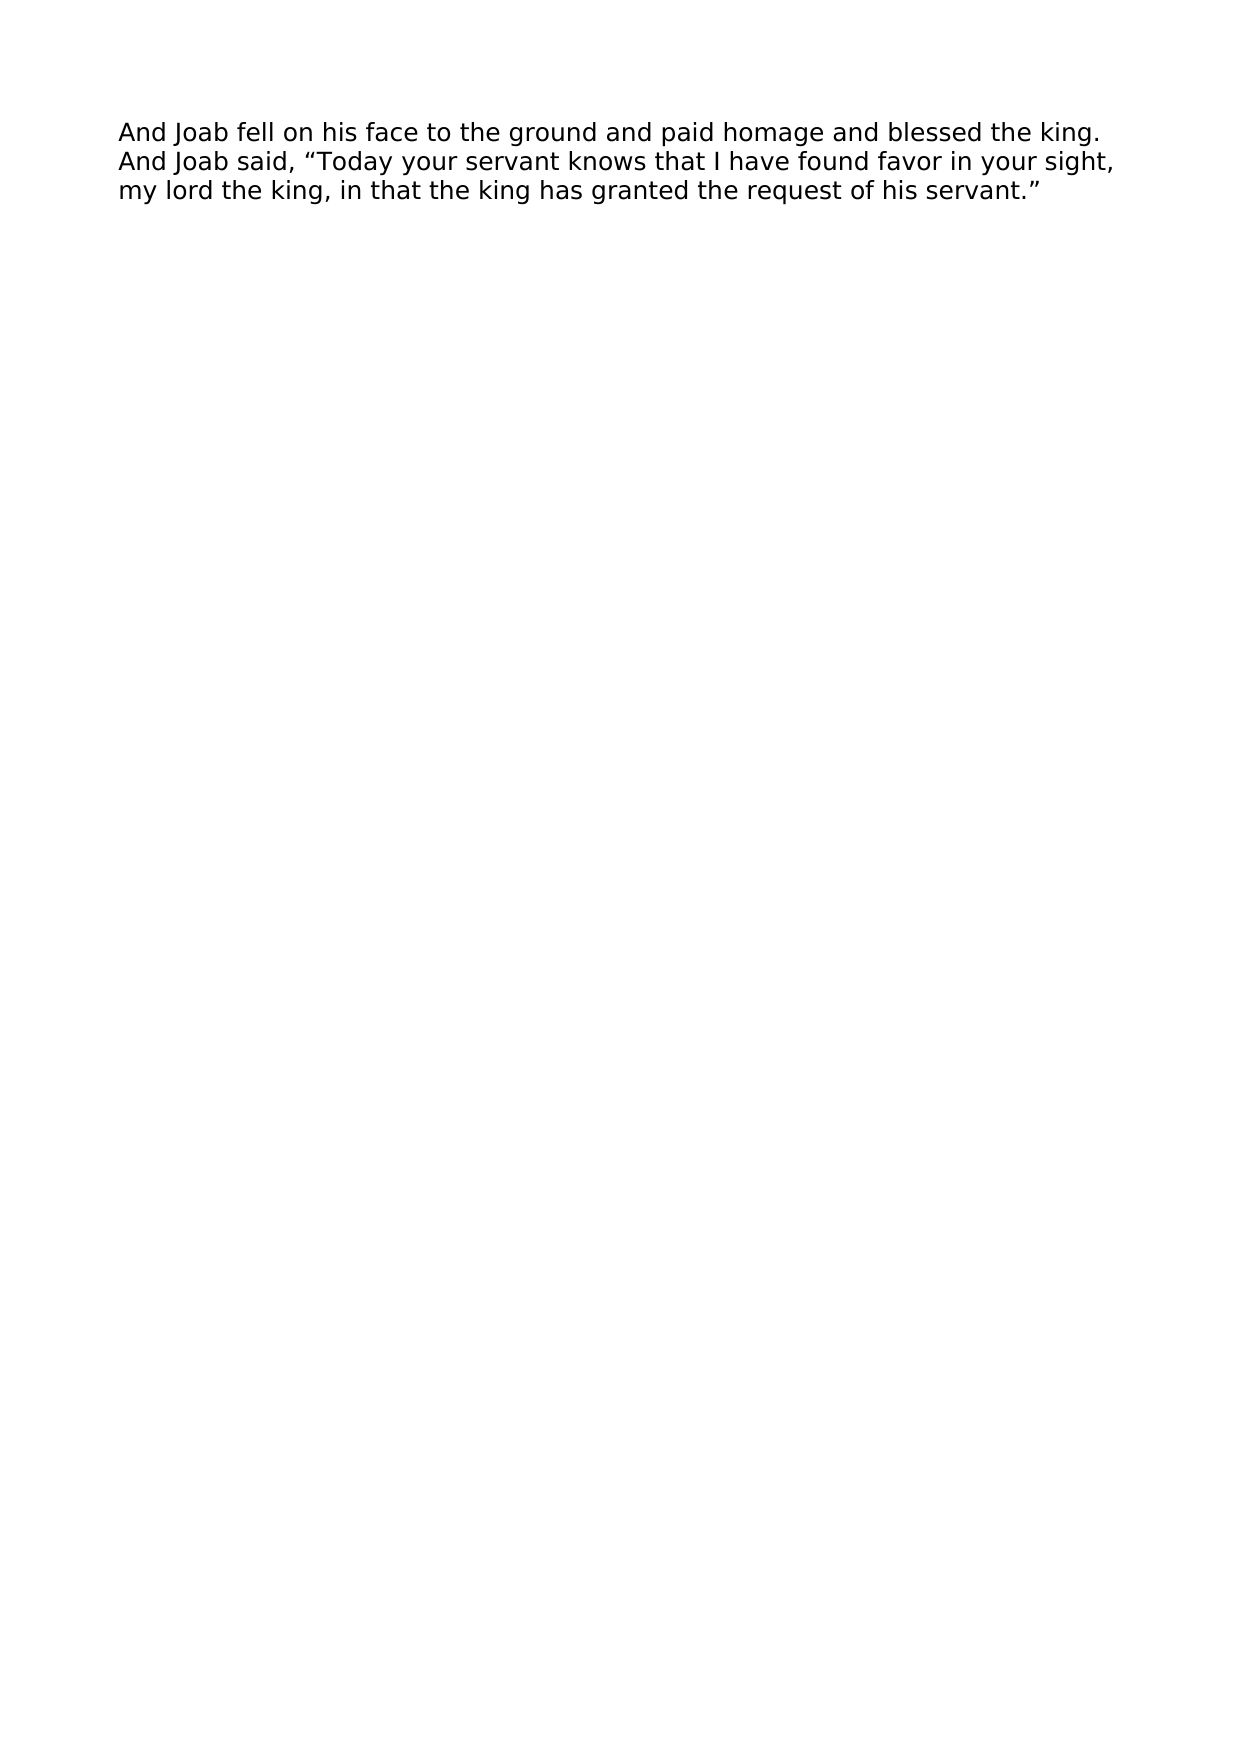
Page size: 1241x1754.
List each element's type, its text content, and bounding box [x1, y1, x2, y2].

text And Joab fell on his face to the ground and paid homage and blessed the king. And Joab said, “Today your servant knows that I have found favor in your sight, my lord the king, in that the king has granted the request of his servant.” [118, 118, 1122, 206]
